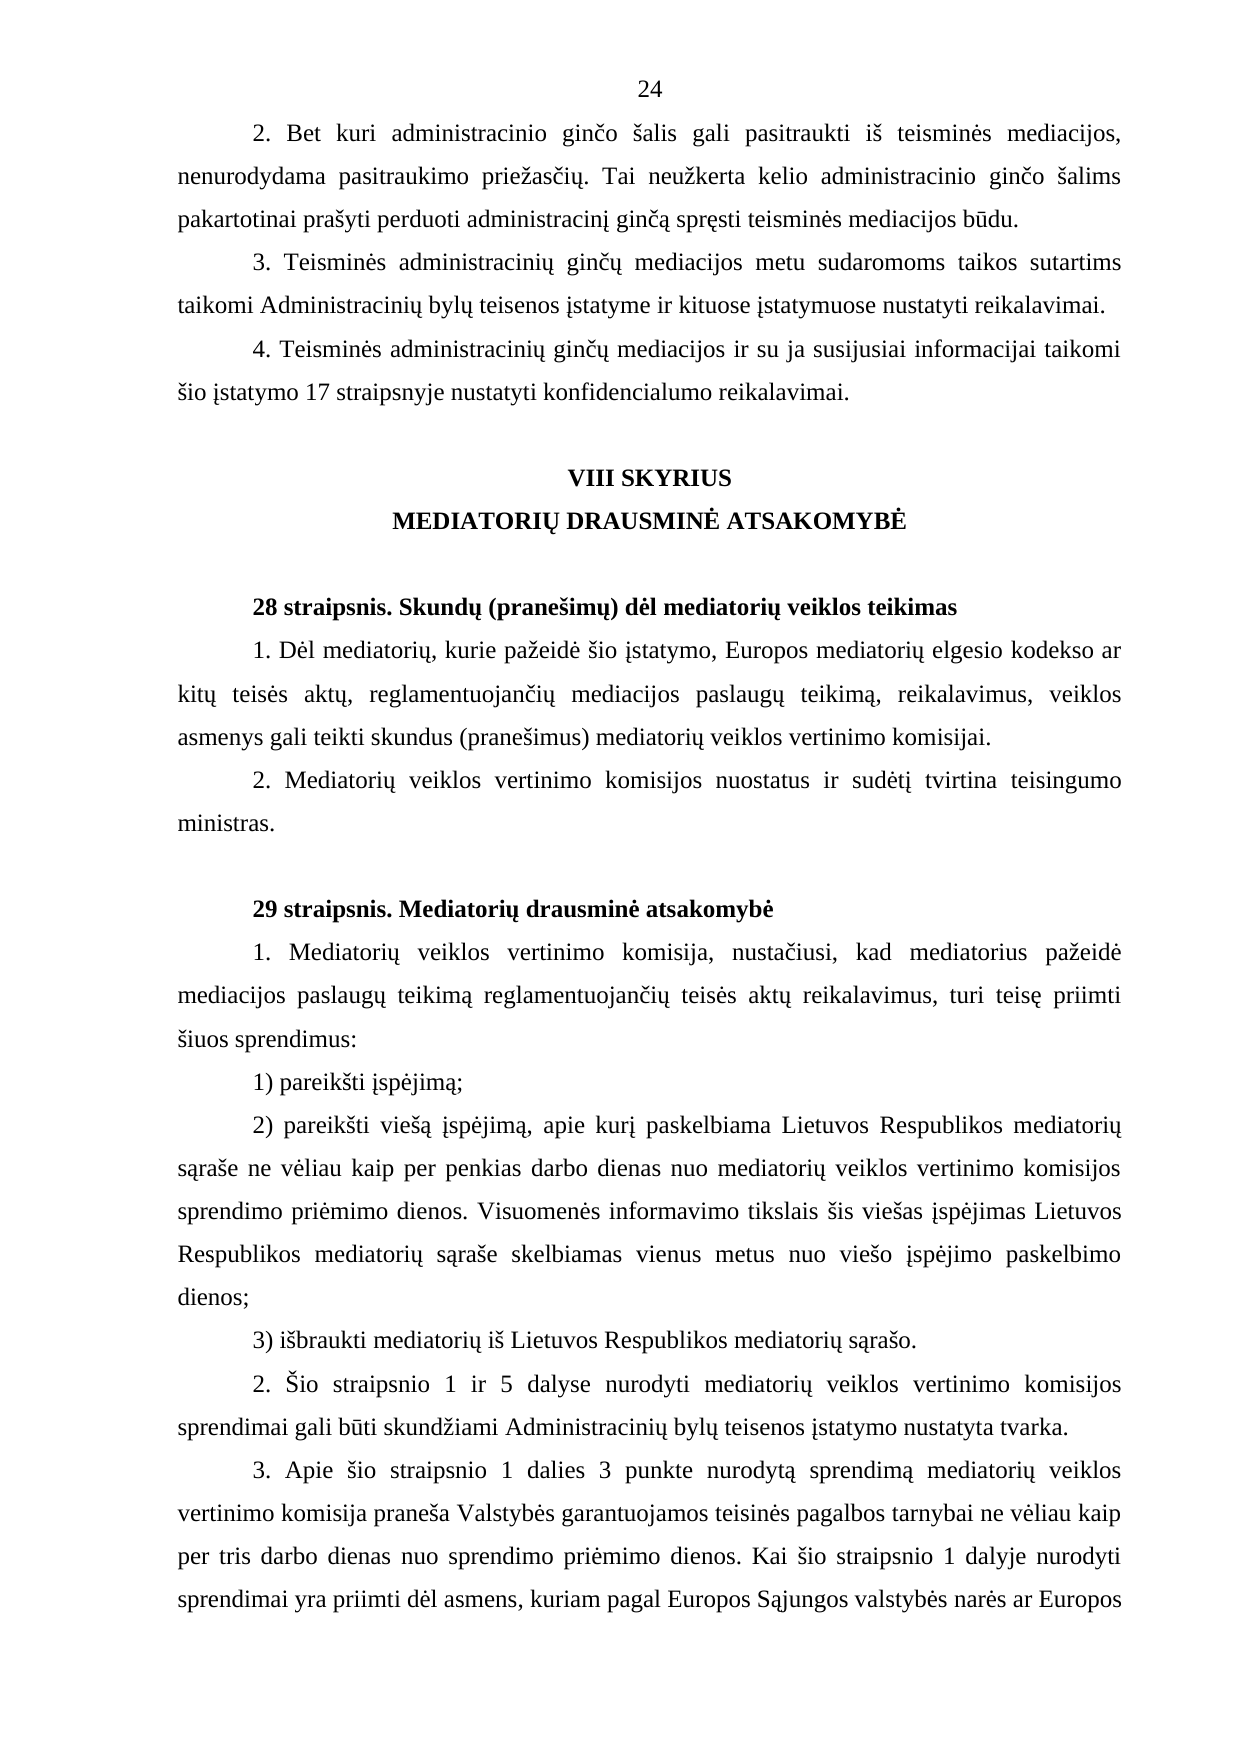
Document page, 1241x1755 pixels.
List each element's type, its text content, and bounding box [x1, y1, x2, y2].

text 2. Mediatorių veiklos vertinimo komisijos nuostatus ir sudėtį tvirtina teisingumo ministras. [177, 765, 1122, 837]
text 1. Dėl mediatorių, kurie pažeidė šio įstatymo, Europos mediatorių elgesio kodekso ar kitų teisės aktų, reglamentuojančių mediacijos paslaugų teikimą, reikalavimus, veiklos asmenys gali teikti skundus (pranešimus) mediatorių veiklos vertinimo komisijai. [177, 636, 1122, 751]
text 2) pareikšti viešą įspėjimą, apie kurį paskelbiama Lietuvos Respublikos mediatorių sąraše ne vėliau kaip per penkias darbo dienas nuo mediatorių veiklos vertinimo komisijos sprendimo priėmimo dienos. Visuomenės informavimo tikslais šis viešas įspėjimas Lietuvos Respublikos mediatorių sąraše skelbiamas vienus metus nuo viešo įspėjimo paskelbimo dienos; [177, 1110, 1122, 1311]
text 3. Apie šio straipsnio 1 dalies 3 punkte nurodytą sprendimą mediatorių veiklos vertinimo komisija praneša Valstybės garantuojamos teisinės pagalbos tarnybai ne vėliau kaip per tris darbo dienas nuo sprendimo priėmimo dienos. Kai šio straipsnio 1 dalyje nurodyti sprendimai yra priimti dėl asmens, kuriam pagal Europos Sąjungos valstybės narės ar Europos [177, 1455, 1122, 1613]
text 2. Bet kuri administracinio ginčo šalis gali pasitraukti iš teisminės mediacijos, nenurodydama pasitraukimo priežasčių. Tai neužkerta kelio administracinio ginčo šalims pakartotinai prašyti perduoti administracinį ginčą spręsti teisminės mediacijos būdu. [177, 118, 1122, 233]
text 3) išbraukti mediatorių iš Lietuvos Respublikos mediatorių sąrašo. [177, 1326, 1122, 1354]
text 1. Mediatorių veiklos vertinimo komisija, nustačiusi, kad mediatorius pažeidė mediacijos paslaugų teikimą reglamentuojančių teisės aktų reikalavimus, turi teisę priimti šiuos sprendimus: [177, 937, 1122, 1052]
text 3. Teisminės administracinių ginčų mediacijos metu sudaromoms taikos sutartims taikomi Administracinių bylų teisenos įstatyme ir kituose įstatymuose nustatyti reikalavimai. [177, 247, 1122, 319]
text MEDIATORIŲ DRAUSMINĖ ATSAKOMYBĖ [177, 506, 1122, 535]
text 2. Šio straipsnio 1 ir 5 dalyse nurodyti mediatorių veiklos vertinimo komisijos sprendimai gali būti skundžiami Administracinių bylų teisenos įstatymo nustatyta tvarka. [177, 1369, 1122, 1441]
text 28 straipsnis. Skundų (pranešimų) dėl mediatorių veiklos teikimas [177, 592, 1122, 621]
text 4. Teisminės administracinių ginčų mediacijos ir su ja susijusiai informacijai taikomi šio įstatymo 17 straipsnyje nustatyti konfidencialumo reikalavimai. [177, 334, 1122, 406]
text 1) pareikšti įspėjimą; [177, 1067, 1122, 1096]
text VIII SKYRIUS [177, 463, 1122, 492]
text 29 straipsnis. Mediatorių drausminė atsakomybė [177, 894, 1122, 923]
